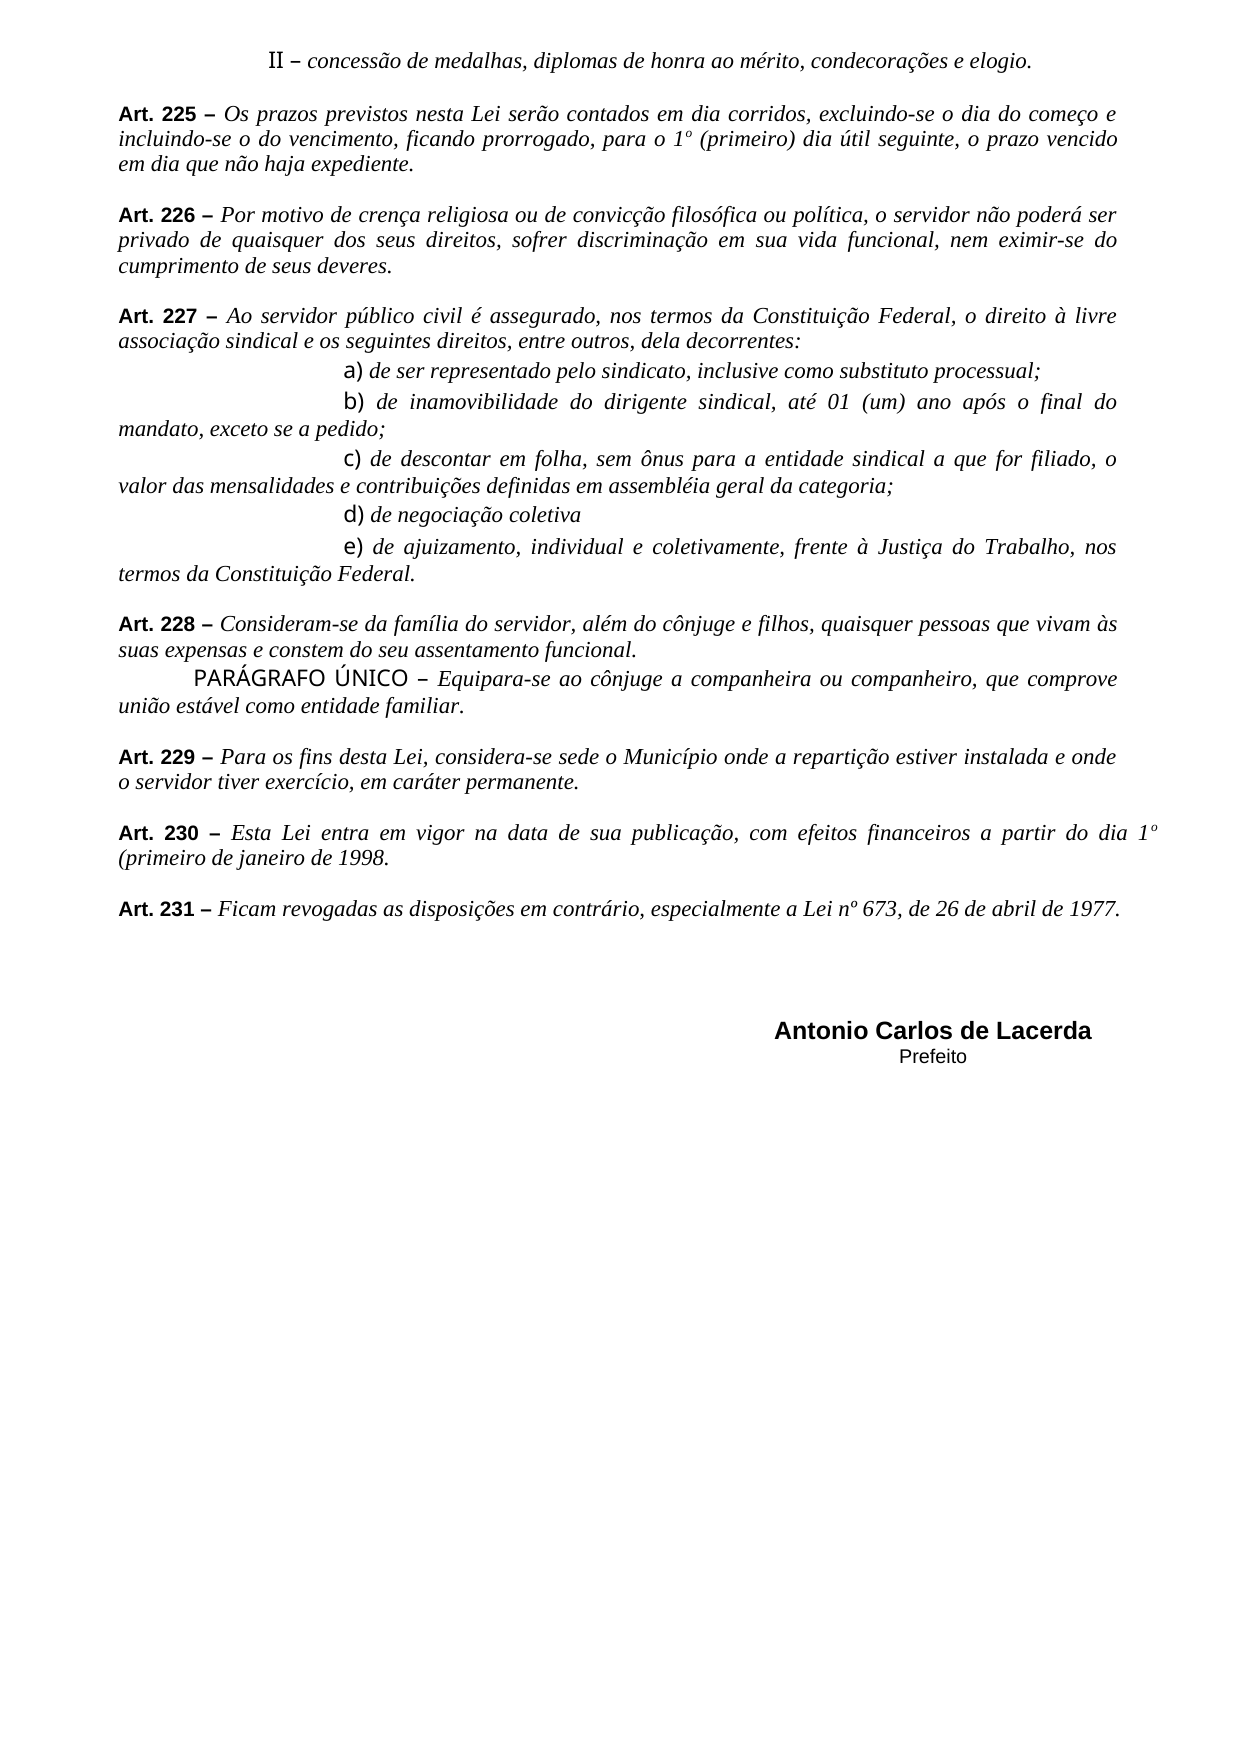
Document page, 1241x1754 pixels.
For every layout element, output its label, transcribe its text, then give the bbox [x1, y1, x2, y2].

text e) de ajuizamento, individual e coletivamente, frente à Justiça do Trabalho, nos termos da Constituição Federal. [118, 530, 1120, 586]
text Art. 229 – Para os fins desta Lei, considera-se sede o Município onde a repartição estiver instalada e onde o servidor tiver exercício, em caráter permanente. [118, 744, 1120, 795]
text a) de ser representado pelo sindicato, inclusive como substituto processual; [118, 354, 1120, 385]
text Art. 230 – Esta Lei entra em vigor na data de sua publicação, com efeitos financeiros a partir do dia 1o (primeiro de janeiro de 1998. [118, 820, 1157, 871]
text PARÁGRAFO ÚNICO – Equipara-se ao cônjuge a companheira ou companheiro, que comprove união estável como entidade familiar. [118, 662, 1120, 719]
subtitle Prefeito [709, 1045, 1157, 1067]
text Art. 226 – Por motivo de crença religiosa ou de convicção filosófica ou política, o servidor não poderá ser privado de quaisquer dos seus direitos, sofrer discriminação em sua vida funcional, nem eximir-se do cumprimento de seus deveres. [118, 202, 1120, 278]
text Art. 227 – Ao servidor público civil é assegurado, nos termos da Constituição Federal, o direito à livre associação sindical e os seguintes direitos, entre outros, dela decorrentes: [118, 303, 1120, 354]
text Art. 231 – Ficam revogadas as disposições em contrário, especialmente a Lei nº 673, de 26 de abril de 1977. [118, 896, 1157, 921]
text c) de descontar em folha, sem ônus para a entidade sindical a que for filiado, o valor das mensalidades e contribuições definidas em assembléia geral da categoria; [118, 442, 1120, 498]
text b) de inamovibilidade do dirigente sindical, até 01 (um) ano após o final do mandato, exceto se a pedido; [118, 385, 1120, 442]
text Art. 225 – Os prazos previstos nesta Lei serão contados em dia corridos, excluindo-se o dia do começo e incluindo-se o do vencimento, ficando prorrogado, para o 1o (primeiro) dia útil seguinte, o prazo vencido em dia que não haja expediente. [118, 101, 1120, 177]
text Art. 228 – Consideram-se da família do servidor, além do cônjuge e filhos, quaisquer pessoas que vivam às suas expensas e constem do seu assentamento funcional. [118, 611, 1120, 662]
subtitle Antonio Carlos de Lacerda [709, 1017, 1157, 1045]
text d) de negociação coletiva [118, 498, 1120, 530]
text II – concessão de medalhas, diplomas de honra ao mérito, condecorações e elogio. [118, 44, 1120, 76]
